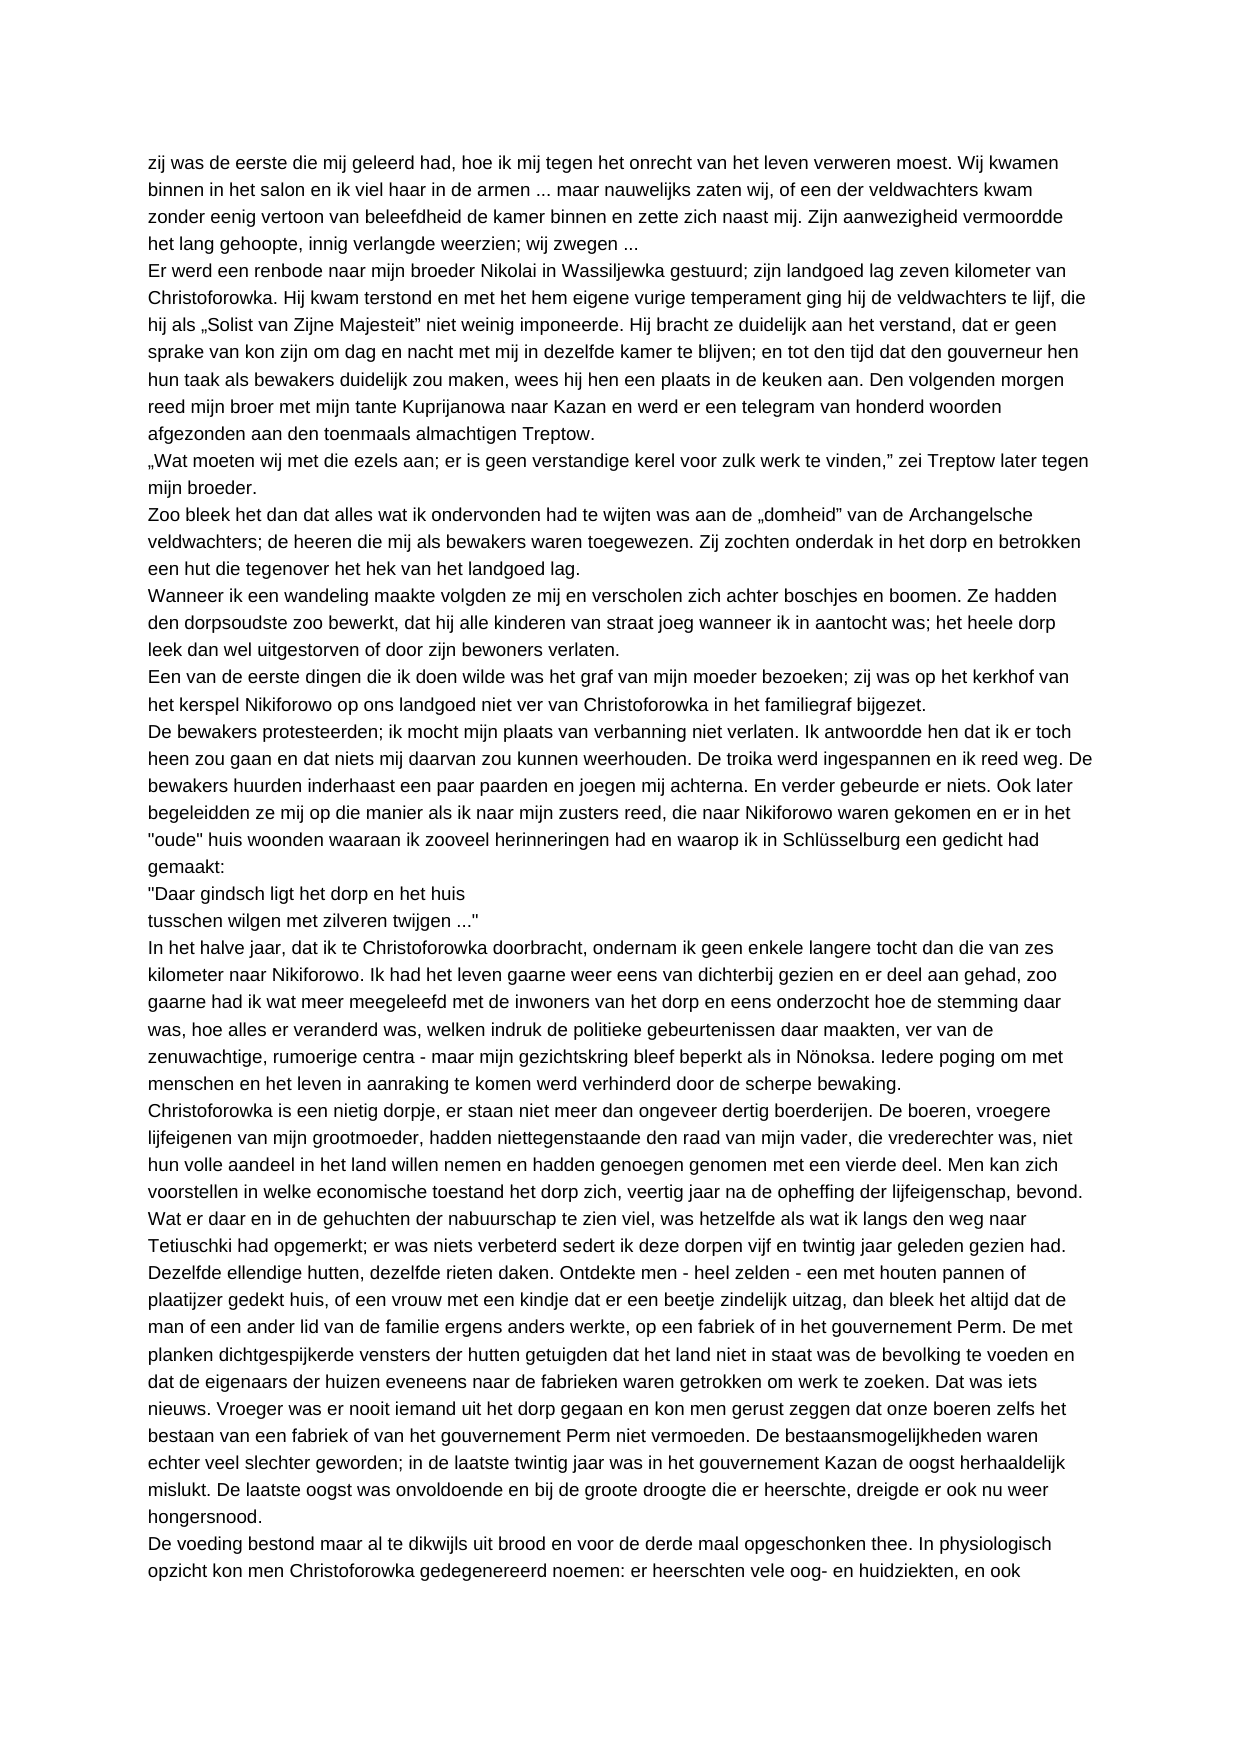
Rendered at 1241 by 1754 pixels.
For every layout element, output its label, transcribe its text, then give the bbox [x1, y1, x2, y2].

text Er werd een renbode naar mijn broeder Nikolai in Wassiljewka gestuurd; zijn landgoed lag zeven kilometer van Christoforowka. Hij kwam terstond en met het hem eigene vurige temperament ging hij de veldwachters te lijf, die hij als „Solist van Zijne Majesteit” niet weinig imponeerde. Hij bracht ze duidelijk aan het verstand, dat er geen sprake van kon zijn om dag en nacht met mij in dezelfde kamer te blijven; en tot den tijd dat den gouverneur hen hun taak als bewakers duidelijk zou maken, wees hij hen een plaats in de keuken aan. Den volgenden morgen reed mijn broer met mijn tante Kuprijanowa naar Kazan en werd er een telegram van honderd woorden afgezonden aan den toenmaals almachtigen Treptow. [148, 256, 1093, 446]
text De voeding bestond maar al te dikwijls uit brood en voor de derde maal opgeschonken thee. In physiologisch opzicht kon men Christoforowka gedegenereerd noemen: er heerschten vele oog- en huidziekten, en ook [148, 1529, 1093, 1583]
text Wanneer ik een wandeling maakte volgden ze mij en verscholen zich achter boschjes en boomen. Ze hadden den dorpsoudste zoo bewerkt, dat hij alle kinderen van straat joeg wanneer ik in aantocht was; het heele dorp leek dan wel uitgestorven of door zijn bewoners verlaten. [148, 581, 1093, 662]
text De bewakers protesteerden; ik mocht mijn plaats van verbanning niet verlaten. Ik antwoordde hen dat ik er toch heen zou gaan en dat niets mij daarvan zou kunnen weerhouden. De troika werd ingespannen en ik reed weg. De bewakers huurden inderhaast een paar paarden en joegen mij achterna. En verder gebeurde er niets. Ook later begeleidden ze mij op die manier als ik naar mijn zusters reed, die naar Nikiforowo waren gekomen en er in het "oude" huis woonden waaraan ik zooveel herinneringen had en waarop ik in Schlüsselburg een gedicht had gemaakt: [148, 716, 1093, 879]
text "Daar gindsch ligt het dorp en het huis [148, 879, 1093, 906]
text Zoo bleek het dan dat alles wat ik ondervonden had te wijten was aan de „domheid” van de Archangelsche veldwachters; de heeren die mij als bewakers waren toegewezen. Zij zochten onderdak in het dorp en betrokken een hut die tegenover het hek van het landgoed lag. [148, 500, 1093, 581]
text Christoforowka is een nietig dorpje, er staan niet meer dan ongeveer dertig boerderijen. De boeren, vroegere lijfeigenen van mijn grootmoeder, hadden niettegenstaande den raad van mijn vader, die vrederechter was, niet hun volle aandeel in het land willen nemen en hadden genoegen genomen met een vierde deel. Men kan zich voorstellen in welke economische toestand het dorp zich, veertig jaar na de opheffing der lijfeigenschap, bevond. Wat er daar en in de gehuchten der nabuurschap te zien viel, was hetzelfde als wat ik langs den weg naar Tetiuschki had opgemerkt; er was niets verbeterd sedert ik deze dorpen vijf en twintig jaar geleden gezien had. Dezelfde ellendige hutten, dezelfde rieten daken. Ontdekte men - heel zelden - een met houten pannen of plaatijzer gedekt huis, of een vrouw met een kindje dat er een beetje zindelijk uitzag, dan bleek het altijd dat de man of een ander lid van de familie ergens anders werkte, op een fabriek of in het gouvernement Perm. De met planken dichtgespijkerde vensters der hutten getuigden dat het land niet in staat was de bevolking te voeden en dat de eigenaars der huizen eveneens naar de fabrieken waren getrokken om werk te zoeken. Dat was iets nieuws. Vroeger was er nooit iemand uit het dorp gegaan en kon men gerust zeggen dat onze boeren zelfs het bestaan van een fabriek of van het gouvernement Perm niet vermoeden. De bestaansmogelijkheden waren echter veel slechter geworden; in de laatste twintig jaar was in het gouvernement Kazan de oogst herhaaldelijk mislukt. De laatste oogst was onvoldoende en bij de groote droogte die er heerschte, dreigde er ook nu weer hongersnood. [148, 1096, 1093, 1529]
text tusschen wilgen met zilveren twijgen ..." [148, 906, 1093, 933]
text Een van de eerste dingen die ik doen wilde was het graf van mijn moeder bezoeken; zij was op het kerkhof van het kerspel Nikiforowo op ons landgoed niet ver van Christoforowka in het familiegraf bijgezet. [148, 662, 1093, 716]
text In het halve jaar, dat ik te Christoforowka doorbracht, ondernam ik geen enkele langere tocht dan die van zes kilometer naar Nikiforowo. Ik had het leven gaarne weer eens van dichterbij gezien en er deel aan gehad, zoo gaarne had ik wat meer meegeleefd met de inwoners van het dorp en eens onderzocht hoe de stemming daar was, hoe alles er veranderd was, welken indruk de politieke gebeurtenissen daar maakten, ver van de zenuwachtige, rumoerige centra - maar mijn gezichtskring bleef beperkt als in Nönoksa. Iedere poging om met menschen en het leven in aanraking te komen werd verhinderd door de scherpe bewaking. [148, 933, 1093, 1096]
text zij was de eerste die mij geleerd had, hoe ik mij tegen het onrecht van het leven verweren moest. Wij kwamen binnen in het salon en ik viel haar in de armen ... maar nauwelijks zaten wij, of een der veldwachters kwam zonder eenig vertoon van beleefdheid de kamer binnen en zette zich naast mij. Zijn aanwezigheid vermoordde het lang gehoopte, innig verlangde weerzien; wij zwegen ... [148, 148, 1093, 256]
text „Wat moeten wij met die ezels aan; er is geen verstandige kerel voor zulk werk te vinden,” zei Treptow later tegen mijn broeder. [148, 446, 1093, 500]
